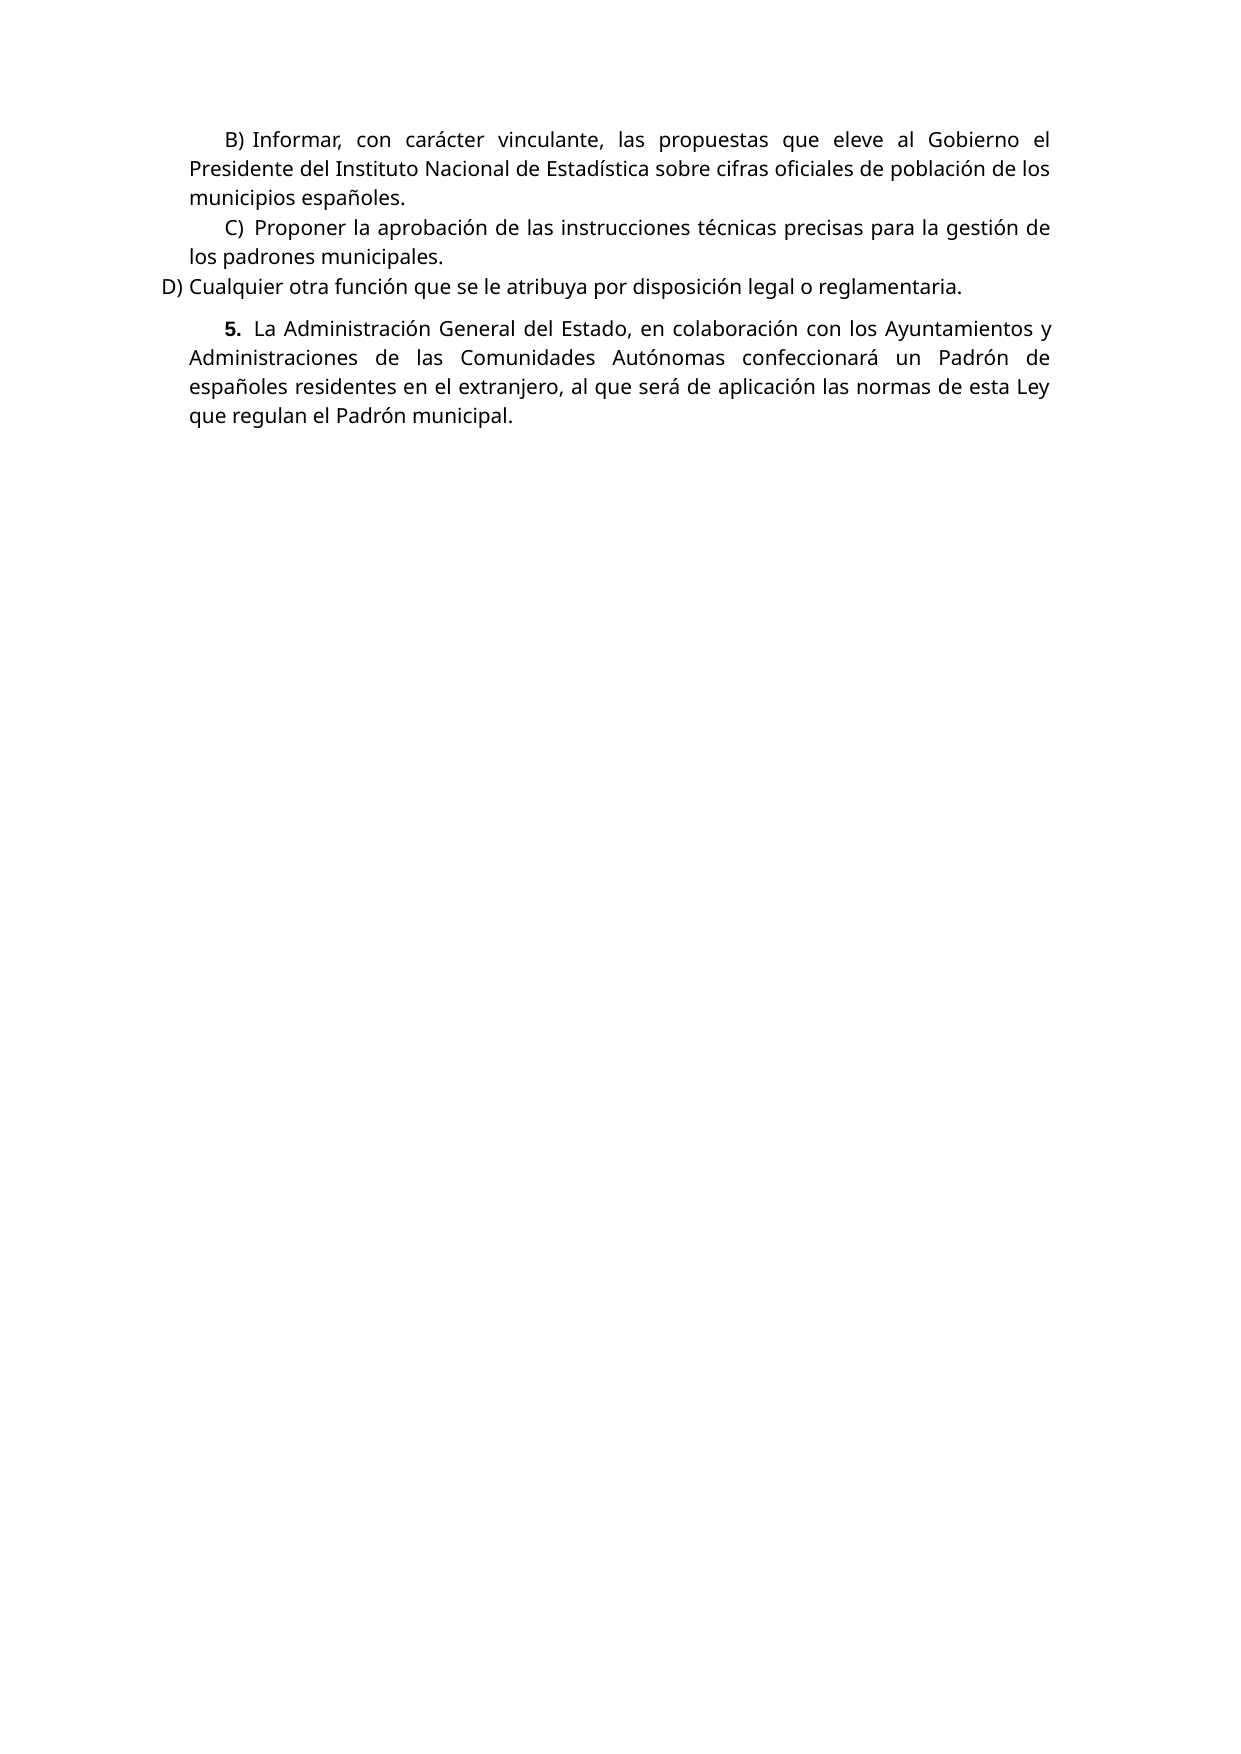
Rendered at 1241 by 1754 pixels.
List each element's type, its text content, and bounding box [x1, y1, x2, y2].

list Cualquier otra función que se le atribuya por disposición legal o reglamentaria. [161, 272, 1184, 300]
list La Administración General del Estado, en colaboración con los Ayuntamientos y Administraciones de las Comunidades Autónomas confeccionará un Padrón de españoles residentes en el extranjero, al que será de aplicación las normas de esta Ley que regulan el Padrón municipal. [189, 314, 1052, 430]
list Proponer la aprobación de las instrucciones técnicas precisas para la gestión de los padrones municipales. [189, 213, 1051, 271]
list Informar, con carácter vinculante, las propuestas que eleve al Gobierno el Presidente del Instituto Nacional de Estadística sobre cifras oficiales de población de los municipios españoles. [189, 125, 1052, 212]
